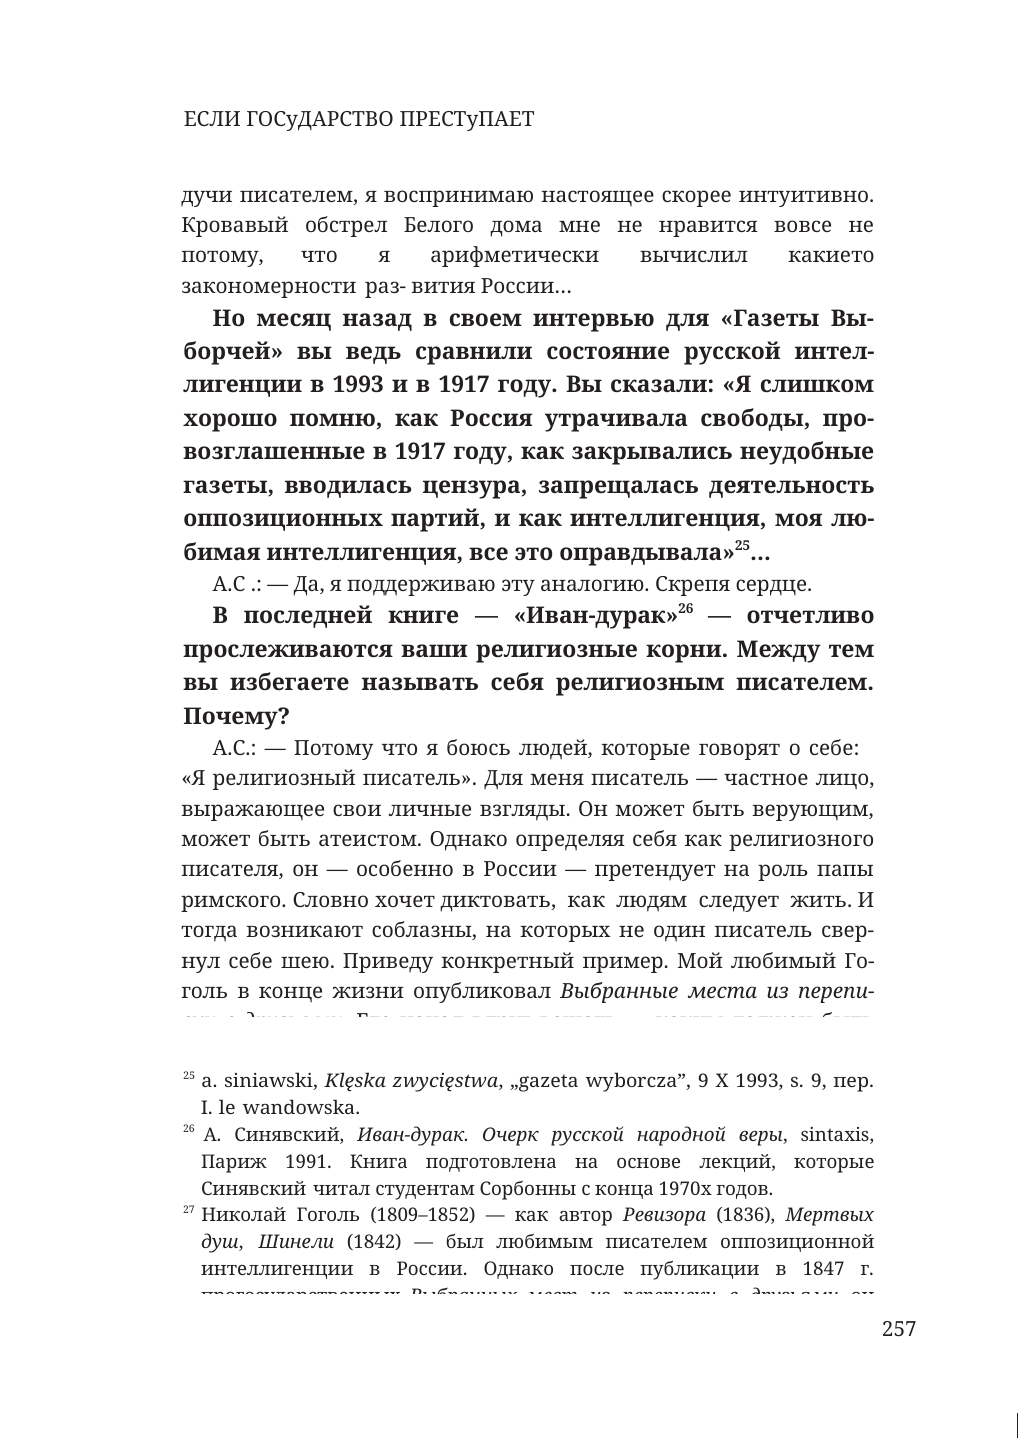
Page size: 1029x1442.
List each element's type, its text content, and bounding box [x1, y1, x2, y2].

text 25 a. siniawski, Klęska zwycięstwa, „gazeta wyborcza”, 9 X 1993, s. 9, пер. I. le­ wandowska. [183, 1068, 874, 1120]
text ЕСЛИ ГОСуДАРСТВО ПРЕСТуПАЕТ зАКОН… [183, 108, 628, 133]
text «Я религиозный писатель». Для меня писатель — частное лицо, выражающее свои личные взгляды. Он может быть верующим, может быть атеистом. Однако определяя себя как религиозного писателя, он — особенно в России — претендует на роль папы римского. Словно хочет диктовать, как людям следует жить. И тогда возникают соблазны, на которых не один писатель свер- нул себе шею. Приведу конкретный пример. Мой любимый Го- голь в конце жизни опубликовал Выбранные места из перепи- ски с друзьями. Где начал вдруг вещать — каким должен быть барин, каким — царь27. А ведь писателю никто не дает такого права. Или второй пример, из сегодняшнего дня: Солженицын. Он считает себя пророком. Совершенно серьезно утверждает, [181, 763, 874, 1016]
text А.С.: — Потому что я боюсь людей, которые говорят о себе: [212, 733, 876, 761]
text Но месяц назад в своем интервью для «Газеты Вы- борчей» вы ведь сравнили состояние русской интел- лигенции в 1993 и в 1917 году. Вы сказали: «Я слишком хорошо помню, как Россия утрачивала свободы, про- возглашенные в 1917 году, как закрывались неудобные газеты, вводилась цензура, запрещалась деятельность оппозиционных партий, и как интеллигенция, моя лю- бимая интеллигенция, все это оправдывала»25… [183, 301, 874, 567]
text 26 А. Синявский, Иван-дурак. Очерк русской народной веры, sintaxis, Париж 1991. Книга подготовлена на основе лекций, которые Синявский читал студентам Сорбонны с конца 1970­х годов. [183, 1121, 874, 1200]
text дучи писателем, я воспринимаю настоящее скорее интуитивно. Кровавый обстрел Белого дома мне не нравится вовсе не потому, что я арифметически вычислил какие­то закономерности раз- вития России… [181, 180, 874, 299]
text 27 Николай Гоголь (1809–1852) — как автор Ревизора (1836), Мертвых душ, Шинели (1842) — был любимым писателем оппозиционной интеллигенции в России. Однако после публикации в 1847 г. прогосударственных Выбранных мест из переписки с друзьями он подвергся суровой критике со стороны недавних апологетов. [183, 1202, 874, 1293]
text А.С .: — Да, я поддерживаю эту аналогию. Скрепя сердце. [212, 569, 876, 597]
text В последней книге — «Иван-дурак»26 — отчетливо прослеживаются ваши религиозные корни. Между тем вы избегаете называть себя религиозным писателем. Почему? [183, 599, 874, 731]
text 257 [882, 1316, 922, 1342]
